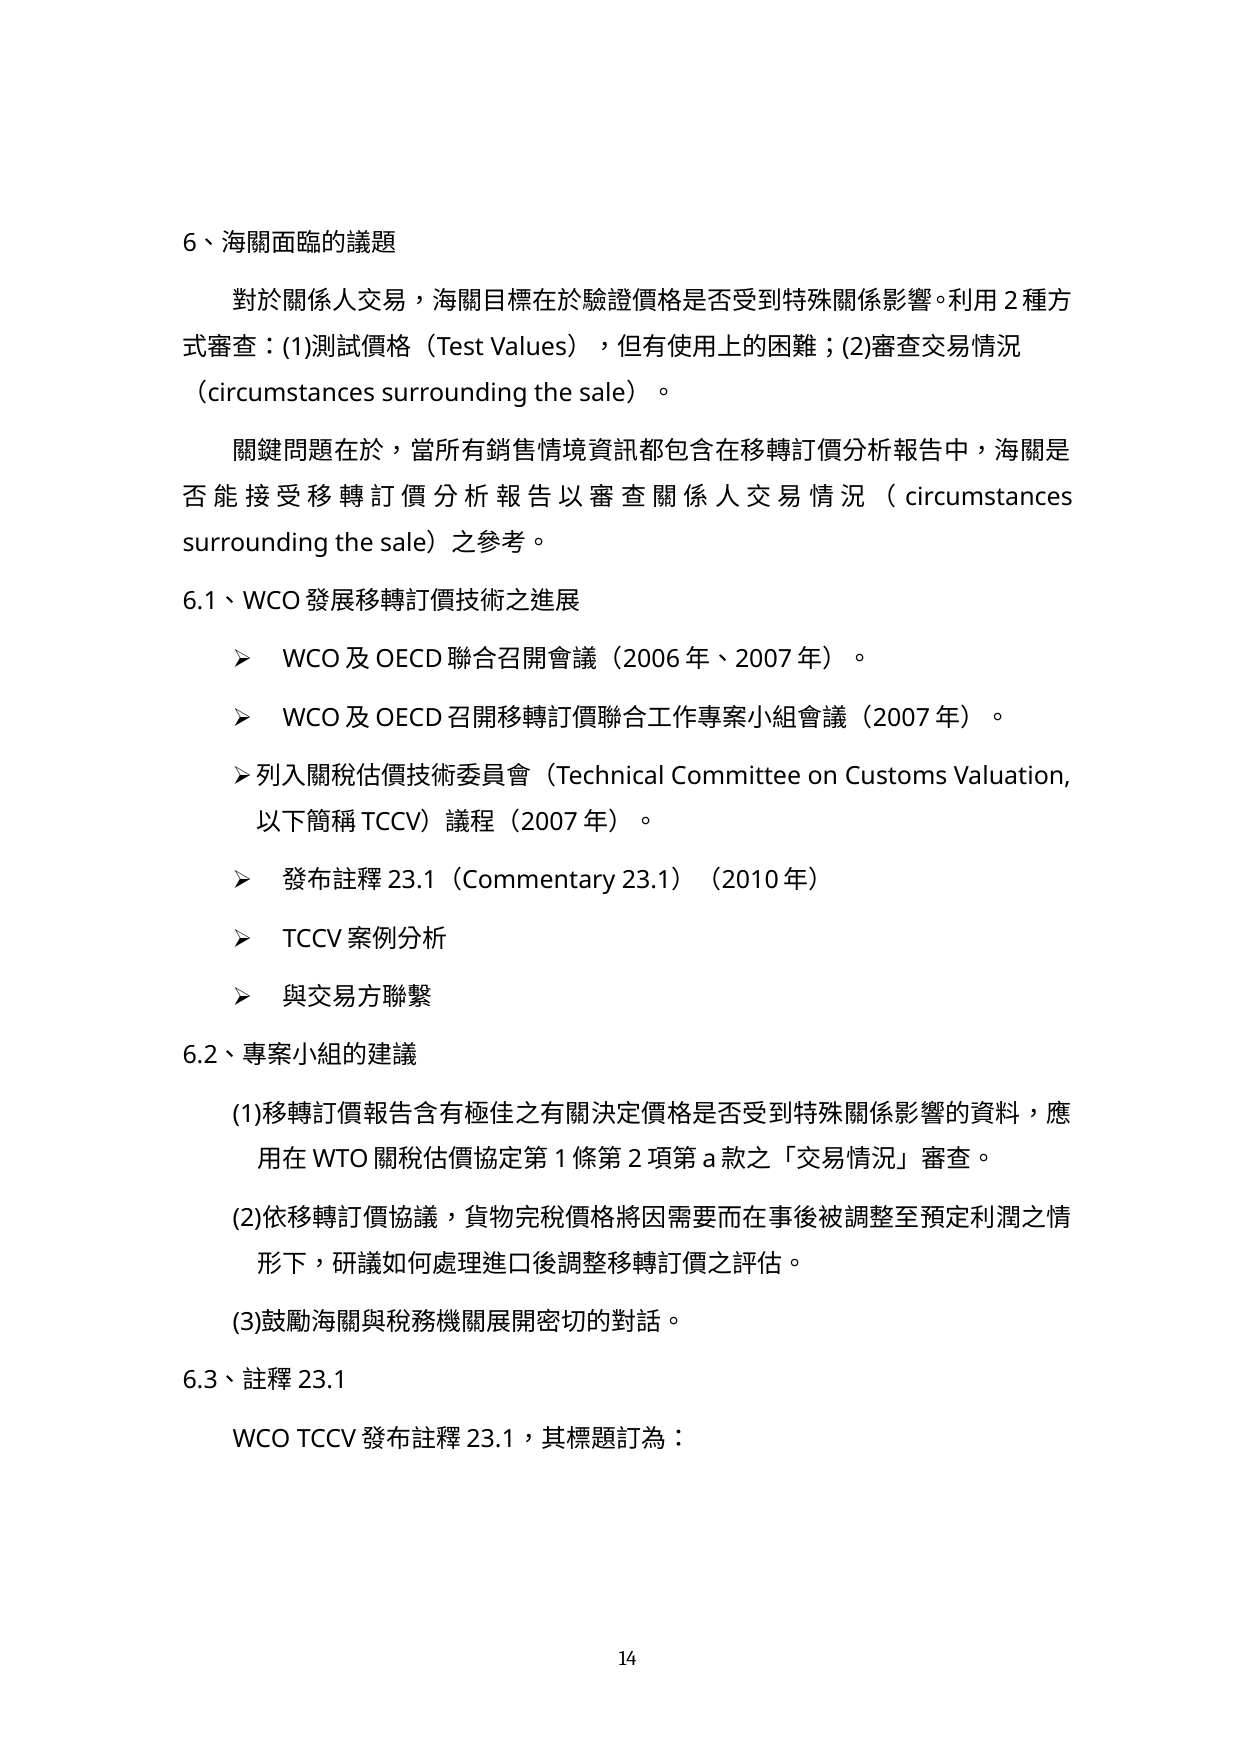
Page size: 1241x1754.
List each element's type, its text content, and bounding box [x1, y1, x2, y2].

list WCO及OECD聯合召開會議（2006年、2007年）。 [232, 631, 1073, 677]
text (2)依移轉訂價協議，貨物完稅價格將因需要而在事後被調整至預定利潤之情形下，研議如何處理進口後調整移轉訂價之評估。 [232, 1189, 1073, 1281]
text (3)鼓勵海關與稅務機關展開密切的對話。 [232, 1294, 1073, 1339]
text (1)移轉訂價報告含有極佳之有關決定價格是否受到特殊關係影響的資料，應用在WTO關稅估價協定第1條第2項第a款之「交易情況」審查。 [232, 1085, 1073, 1177]
list WCO及OECD召開移轉訂價聯合工作專案小組會議（2007年）。 [232, 689, 1073, 735]
list 與交易方聯繫 [232, 969, 1073, 1014]
list 列入關稅估價技術委員會（Technical Committee on Customs Valuation, 以下簡稱TCCV）議程（2007年）。 [232, 748, 1073, 839]
text 6.2、專案小組的建議 [182, 1027, 1073, 1073]
text 6.1、WCO發展移轉訂價技術之進展 [182, 573, 1073, 619]
list 發布註釋23.1（Commentary 23.1）（2010年） [232, 852, 1073, 898]
text 對於關係人交易，海關目標在於驗證價格是否受到特殊關係影響。利用2種方式審查：(1)測試價格（Test Values），但有使用上的困難；(2)審查交易情況（circumstances surrounding the sale）。 [182, 273, 1073, 410]
text 6.3、註釋23.1 [182, 1352, 1073, 1398]
text 6、海關面臨的議題 [182, 214, 1073, 260]
text 關鍵問題在於，當所有銷售情境資訊都包含在移轉訂價分析報告中，海關是否能接受移轉訂價分析報告以審查關係人交易情況（circumstances surrounding the sale）之參考。 [182, 423, 1073, 560]
text WCO TCCV發布註釋23.1，其標題訂為： [182, 1410, 1073, 1456]
list TCCV案例分析 [232, 910, 1073, 956]
